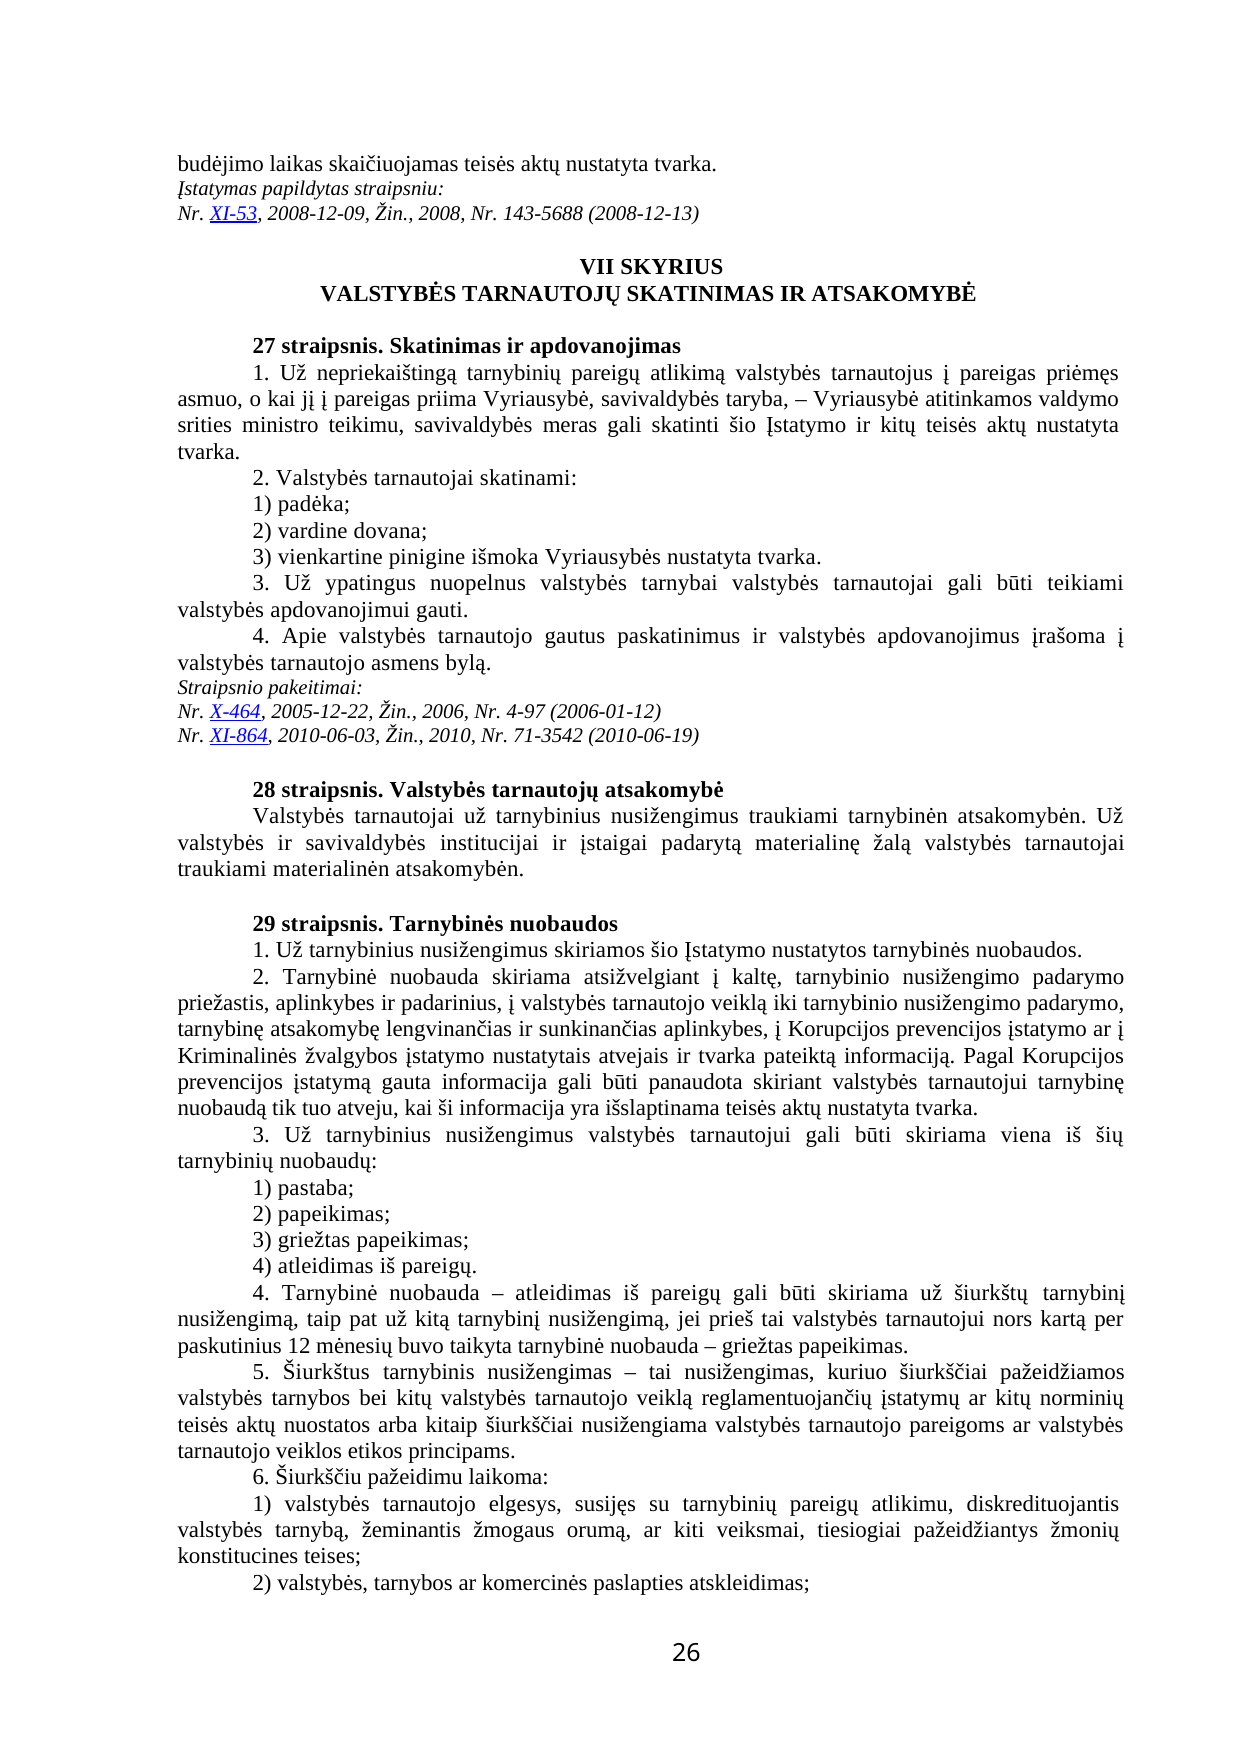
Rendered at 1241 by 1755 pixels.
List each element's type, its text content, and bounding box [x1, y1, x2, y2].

text 4. Tarnybinė nuobauda – atleidimas iš pareigų gali būti skiriama už šiurkštų tarnybinį nusižengimą, taip pat už kitą tarnybinį nusižengimą, jei prieš tai valstybės tarnautojui nors kartą per paskutinius 12 mėnesių buvo taikyta tarnybinė nuobauda – griežtas papeikimas. [177, 1279, 1126, 1358]
text Nr. XI-53, 2008-12-09, Žin., 2008, Nr. 143-5688 (2008-12-13) [177, 200, 1120, 224]
text 2) valstybės, tarnybos ar komercinės paslapties atskleidimas; [177, 1569, 1120, 1595]
text 28 straipsnis. Valstybės tarnautojų atsakomybė [177, 776, 1126, 802]
text 29 straipsnis. Tarnybinės nuobaudos [177, 910, 1126, 936]
text 5. Šiurkštus tarnybinis nusižengimas – tai nusižengimas, kuriuo šiurkščiai pažeidžiamos valstybės tarnybos bei kitų valstybės tarnautojo veiklą reglamentuojančių įstatymų ar kitų norminių teisės aktų nuostatos arba kitaip šiurkščiai nusižengiama valstybės tarnautojo pareigoms ar valstybės tarnautojo veiklos etikos principams. [177, 1358, 1126, 1463]
text Įstatymas papildytas straipsniu: [177, 176, 1126, 200]
text 2. Valstybės tarnautojai skatinami: [177, 464, 1126, 490]
text 4) atleidimas iš pareigų. [177, 1253, 1126, 1279]
text 1) pastaba; [177, 1173, 1126, 1200]
text 2. Tarnybinė nuobauda skiriama atsižvelgiant į kaltę, tarnybinio nusižengimo padarymo priežastis, aplinkybes ir padarinius, į valstybės tarnautojo veiklą iki tarnybinio nusižengimo padarymo, tarnybinę atsakomybę lengvinančias ir sunkinančias aplinkybes, į Korupcijos prevencijos įstatymo ar į Kriminalinės žvalgybos įstatymo nustatytais atvejais ir tvarka pateiktą informaciją. Pagal Korupcijos prevencijos įstatymą gauta informacija gali būti panaudota skiriant valstybės tarnautojui tarnybinę nuobaudą tik tuo atveju, kai ši informacija yra išslaptinama teisės aktų nustatyta tvarka. [177, 963, 1126, 1121]
subtitle VALSTYBĖS TARNAUTOJŲ SKATINIMAS IR ATSAKOMYBĖ [177, 279, 1126, 306]
text 27 straipsnis. Skatinimas ir apdovanojimas [177, 332, 1126, 359]
text 1) padėka; [177, 490, 1126, 517]
text 6. Šiurkščiu pažeidimu laikoma: [177, 1463, 1120, 1490]
text 3. Už ypatingus nuopelnus valstybės tarnybai valstybės tarnautojai gali būti teikiami valstybės apdovanojimui gauti. [177, 569, 1126, 622]
text 2) papeikimas; [177, 1200, 1126, 1226]
text 3. Už tarnybinius nusižengimus valstybės tarnautojui gali būti skiriama viena iš šių tarnybinių nuobaudų: [177, 1121, 1126, 1173]
text 2) vardine dovana; [177, 517, 1126, 543]
text Straipsnio pakeitimai: [177, 675, 1126, 699]
text 3) griežtas papeikimas; [177, 1226, 1126, 1253]
text VII SKYRIUS [177, 253, 1126, 279]
text 1. Už tarnybinius nusižengimus skiriamos šio Įstatymo nustatytos tarnybinės nuobaudos. [177, 936, 1126, 963]
text 1) valstybės tarnautojo elgesys, susijęs su tarnybinių pareigų atlikimu, diskredituojantis valstybės tarnybą, žeminantis žmogaus orumą, ar kiti veiksmai, tiesiogiai pažeidžiantys žmonių konstitucines teises; [177, 1490, 1120, 1569]
text Nr. XI-864, 2010-06-03, Žin., 2010, Nr. 71-3542 (2010-06-19) [177, 723, 1120, 747]
text 1. Už nepriekaištingą tarnybinių pareigų atlikimą valstybės tarnautojus į pareigas priėmęs asmuo, o kai jį į pareigas priima Vyriausybė, savivaldybės taryba, – Vyriausybė atitinkamos valdymo srities ministro teikimu, savivaldybės meras gali skatinti šio Įstatymo ir kitų teisės aktų nustatyta tvarka. [177, 359, 1120, 464]
text 4. Apie valstybės tarnautojo gautus paskatinimus ir valstybės apdovanojimus įrašoma į valstybės tarnautojo asmens bylą. [177, 622, 1126, 675]
text Valstybės tarnautojai už tarnybinius nusižengimus traukiami tarnybinėn atsakomybėn. Už valstybės ir savivaldybės institucijai ir įstaigai padarytą materialinę žalą valstybės tarnautojai traukiami materialinėn atsakomybėn. [177, 802, 1126, 881]
text budėjimo laikas skaičiuojamas teisės aktų nustatyta tvarka. [177, 150, 1126, 176]
text Nr. X-464, 2005-12-22, Žin., 2006, Nr. 4-97 (2006-01-12) [177, 699, 1120, 723]
text 3) vienkartine pinigine išmoka Vyriausybės nustatyta tvarka. [177, 543, 1126, 569]
